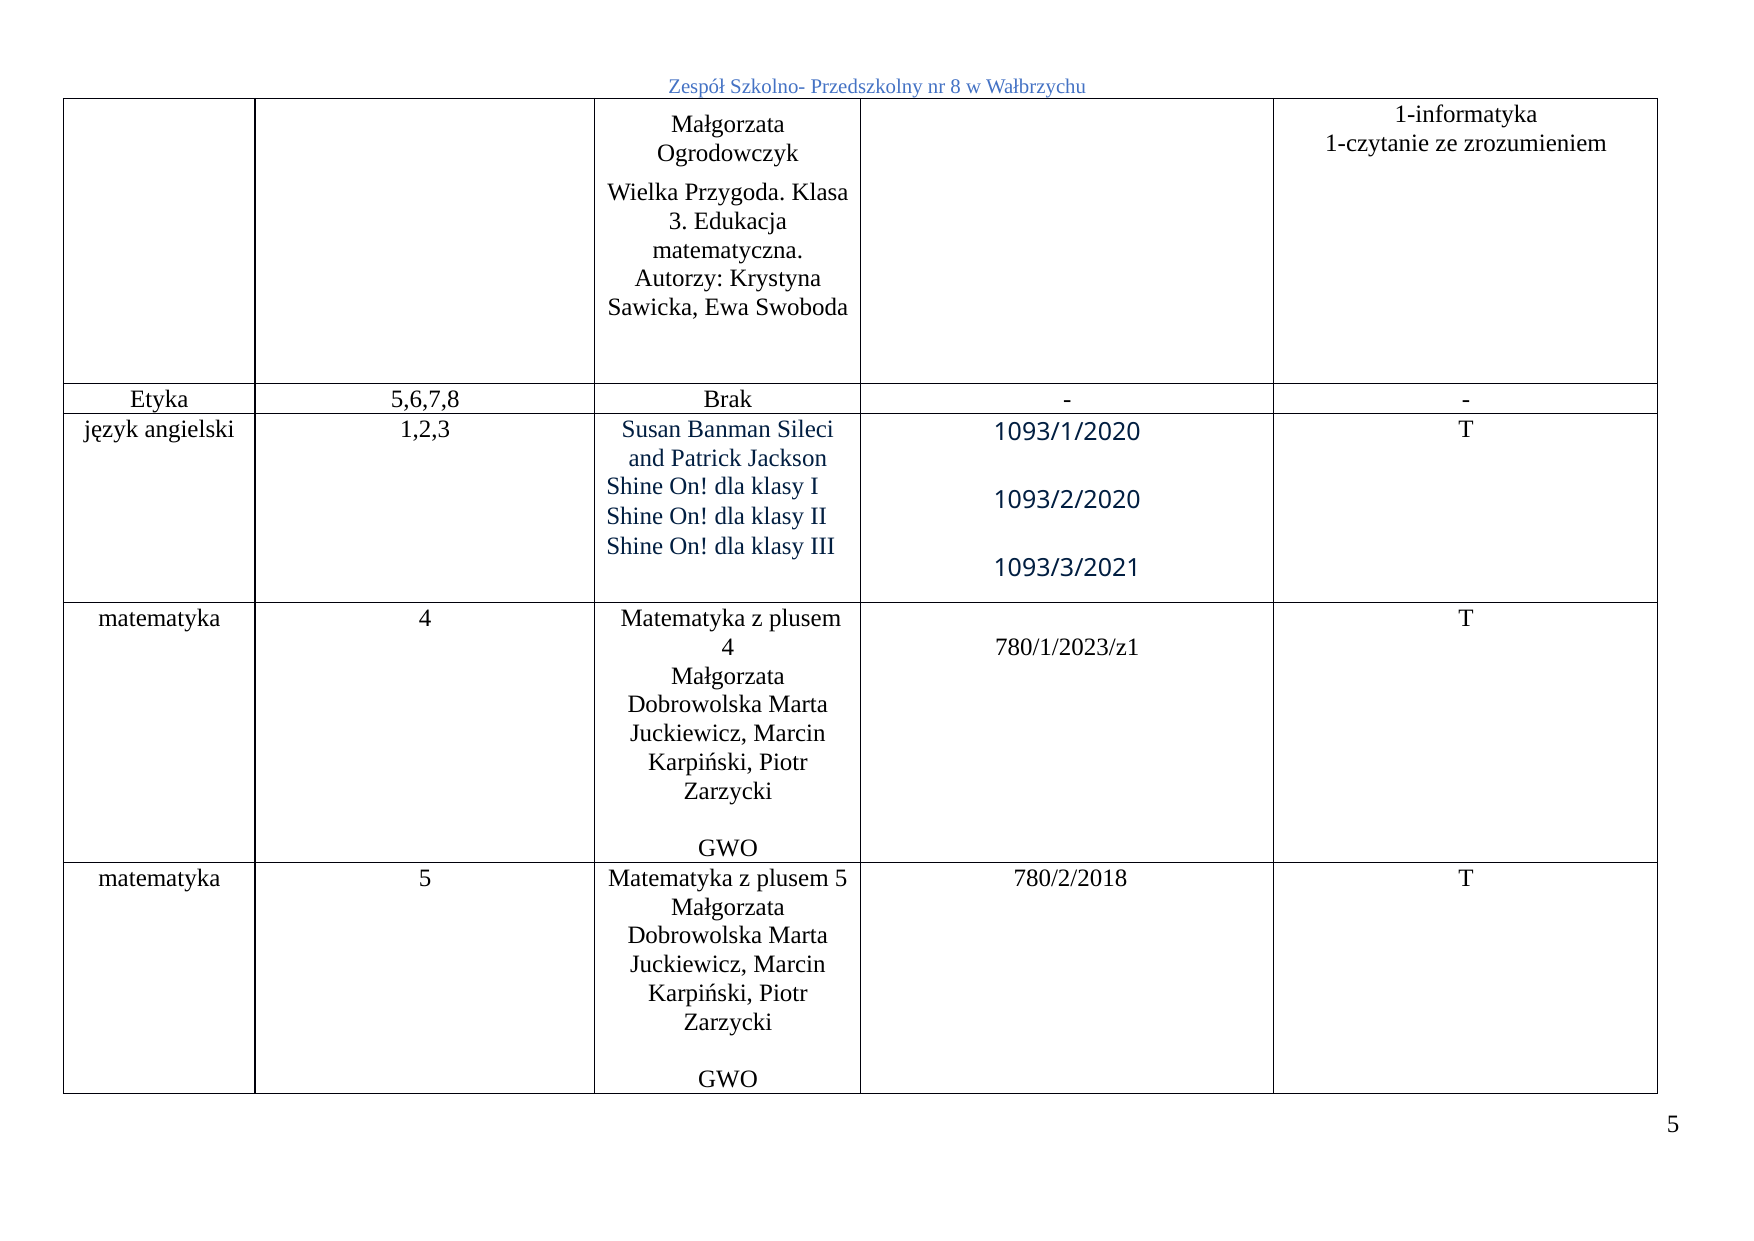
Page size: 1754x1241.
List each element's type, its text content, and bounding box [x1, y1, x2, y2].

table_cell Etyka [64, 384, 254, 413]
table_cell matematyka [64, 863, 254, 1093]
table_cell T [1274, 603, 1657, 862]
table_cell T [1274, 863, 1657, 1093]
table_cell 1,2,3 [256, 414, 594, 602]
table_cell Brak [595, 384, 860, 413]
table_cell matematyka [64, 603, 254, 862]
table_cell - [861, 384, 1273, 413]
table_cell Susan Banman Sileci and Patrick Jackson Shine On! dla klasy I Shine On! dla klasy II Shine On! dla klasy III [595, 414, 860, 602]
table_cell Matematyka z plusem 4 Małgorzata Dobrowolska Marta Juckiewicz, Marcin Karpiński, Piotr Zarzycki GWO [595, 603, 860, 862]
table_cell 780/2/2018 [861, 863, 1273, 1093]
table_cell - [1274, 384, 1657, 413]
table_cell Małgorzata Ogrodowczyk Wielka Przygoda. Klasa 3. Edukacja matematyczna. Autorzy: Krystyna Sawicka, Ewa Swoboda [595, 99, 860, 383]
table_cell [64, 99, 254, 383]
table_cell język angielski [64, 414, 254, 602]
table_cell [256, 99, 594, 383]
table_cell 1-informatyka 1-czytanie ze zrozumieniem [1274, 99, 1657, 383]
table_cell 5,6,7,8 [256, 384, 594, 413]
table_cell 4 [256, 603, 594, 862]
table_cell 5 [256, 863, 594, 1093]
table_cell 1093/1/2020 1093/2/2020 1093/3/2021 [861, 414, 1273, 602]
table_cell T [1274, 414, 1657, 602]
table_cell 780/1/2023/z1 [861, 603, 1273, 862]
table_cell [861, 99, 1273, 383]
table_cell Matematyka z plusem 5 Małgorzata Dobrowolska Marta Juckiewicz, Marcin Karpiński, Piotr Zarzycki GWO [595, 863, 860, 1093]
